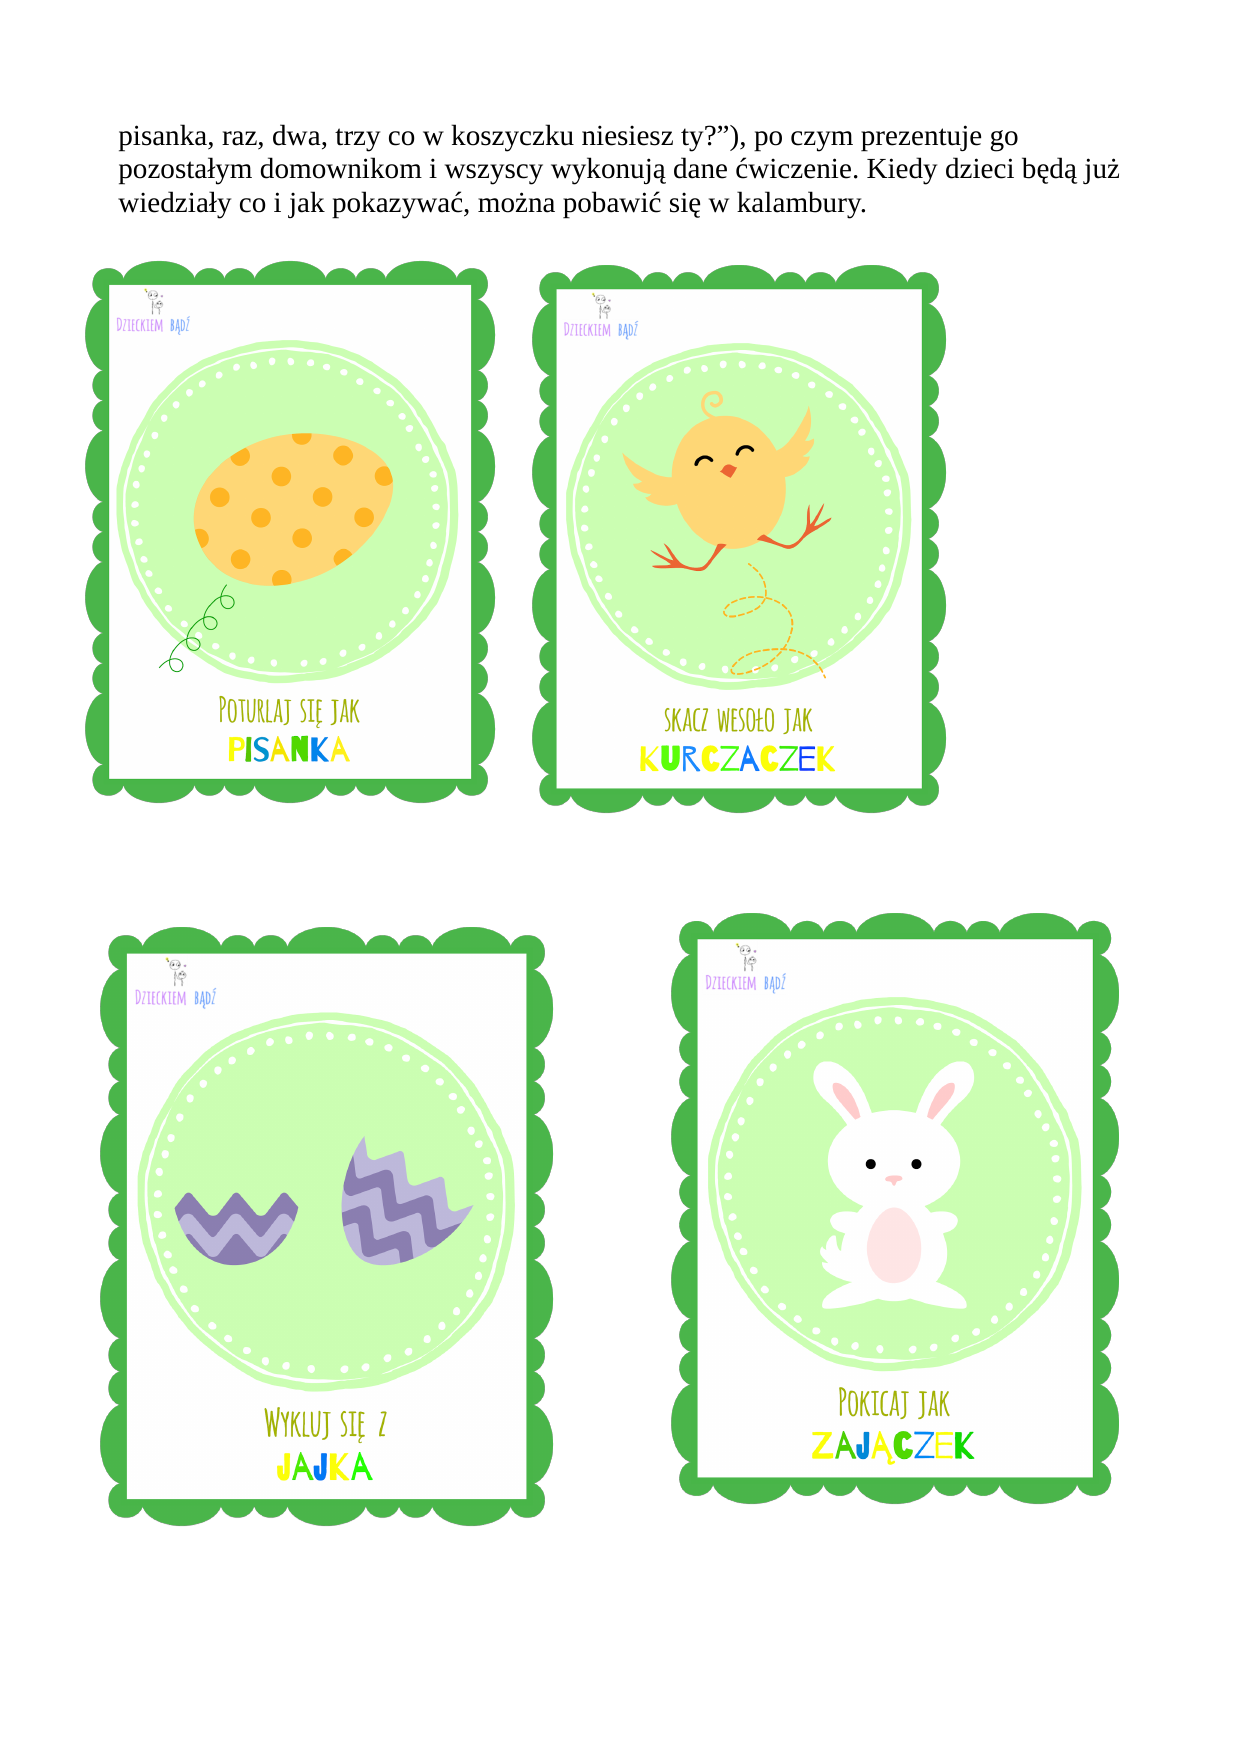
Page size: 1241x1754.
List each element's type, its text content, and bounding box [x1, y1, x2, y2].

picture [531, 265, 947, 814]
picture [84, 260, 496, 804]
picture [99, 927, 554, 1527]
picture [670, 913, 1119, 1505]
text pisanka, raz, dwa, trzy co w koszyczku niesiesz ty?”), po czym prezentuje go pozostałym domownikom i wszyscy wykonują dane ćwiczenie. Kiedy dzieci będą już wiedziały co i jak pokazywać, można pobawić się w kalambury. [118, 118, 1122, 219]
